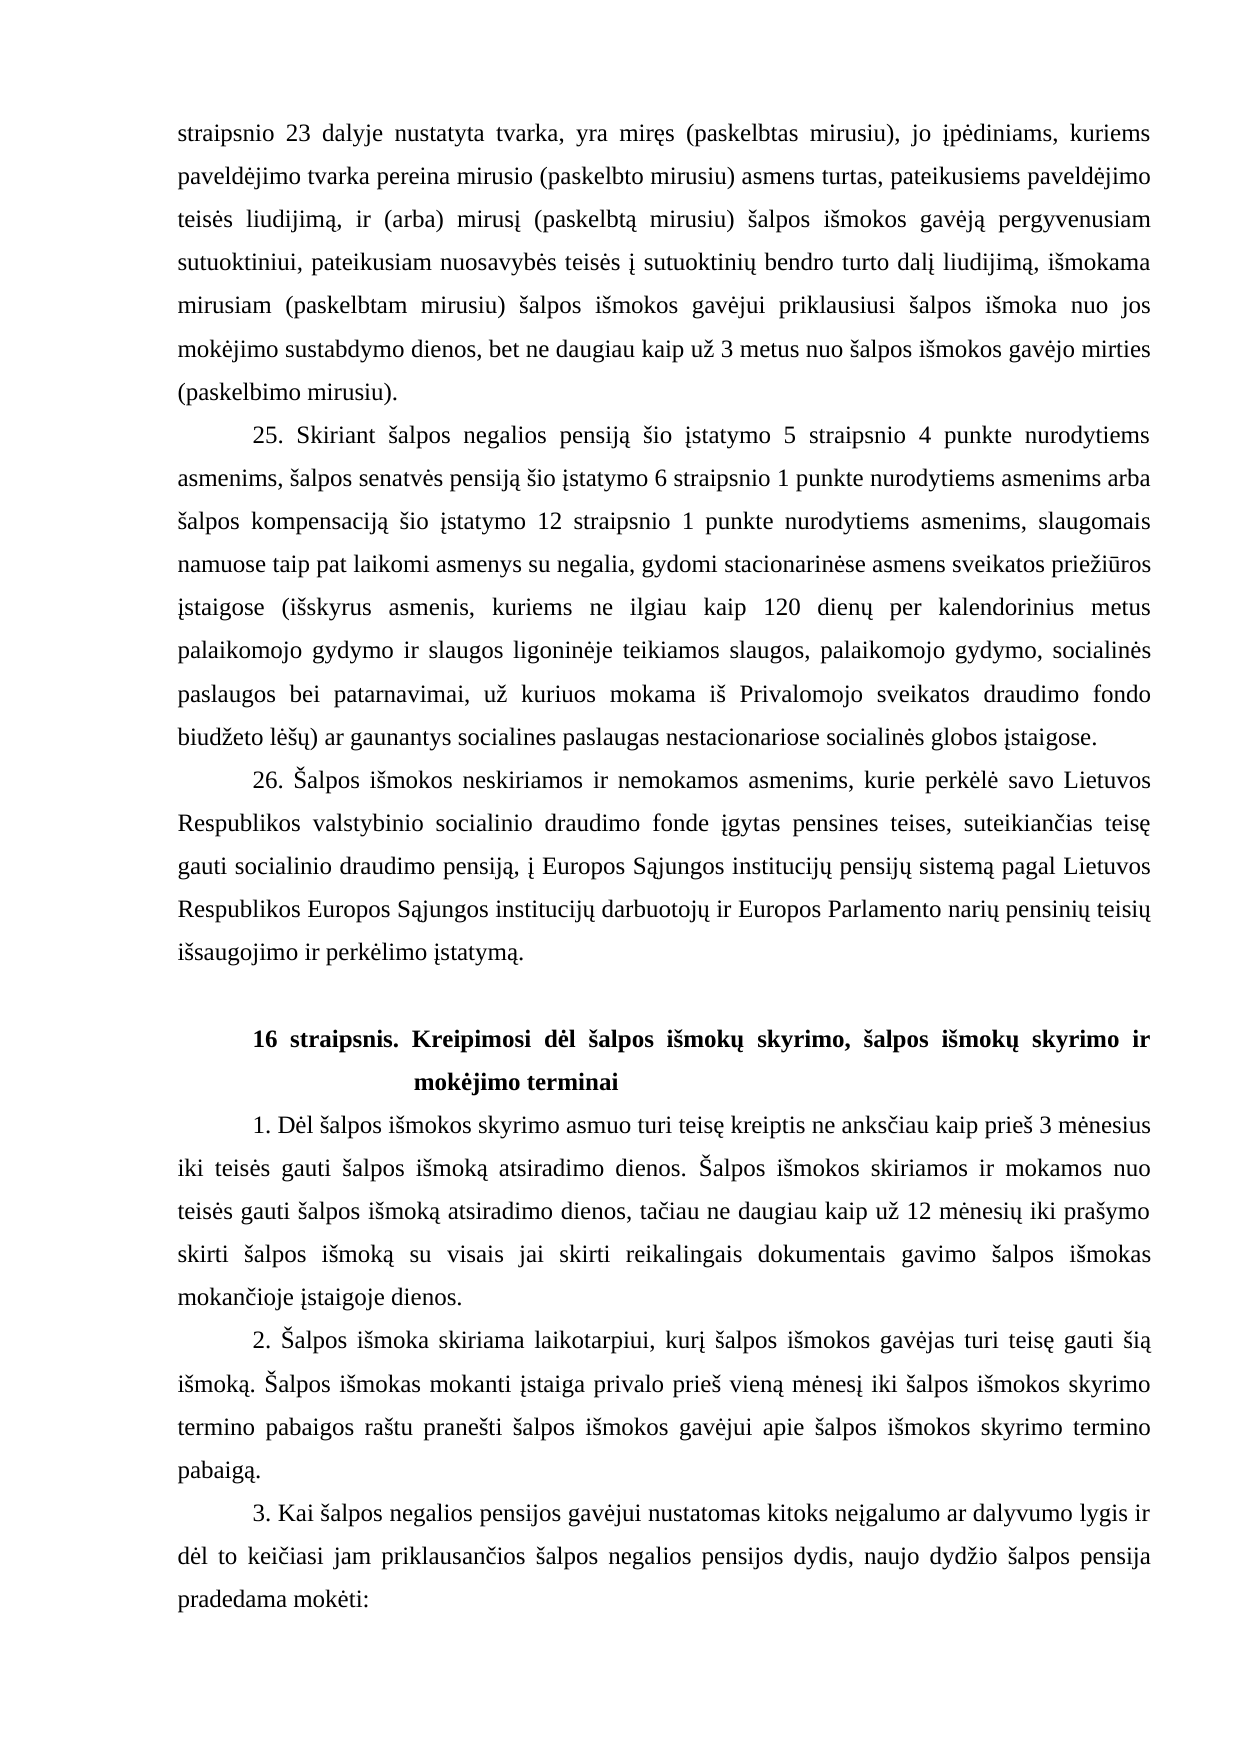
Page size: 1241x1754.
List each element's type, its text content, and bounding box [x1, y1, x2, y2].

text 1. Dėl šalpos išmokos skyrimo asmuo turi teisę kreiptis ne anksčiau kaip prieš 3 mėnesius iki teisės gauti šalpos išmoką atsiradimo dienos. Šalpos išmokos skiriamos ir mokamos nuo teisės gauti šalpos išmoką atsiradimo dienos, tačiau ne daugiau kaip už 12 mėnesių iki prašymo skirti šalpos išmoką su visais jai skirti reikalingais dokumentais gavimo šalpos išmokas mokančioje įstaigoje dienos. [177, 1110, 1152, 1311]
text 16 straipsnis. Kreipimosi dėl šalpos išmokų skyrimo, šalpos išmokų skyrimo ir mokėjimo terminai [252, 1024, 1152, 1096]
text 26. Šalpos išmokos neskiriamos ir nemokamos asmenims, kurie perkėlė savo Lietuvos Respublikos valstybinio socialinio draudimo fonde įgytas pensines teises, suteikiančias teisę gauti socialinio draudimo pensiją, į Europos Sąjungos institucijų pensijų sistemą pagal Lietuvos Respublikos Europos Sąjungos institucijų darbuotojų ir Europos Parlamento narių pensinių teisių išsaugojimo ir perkėlimo įstatymą. [177, 765, 1152, 966]
text 2. Šalpos išmoka skiriama laikotarpiui, kurį šalpos išmokos gavėjas turi teisę gauti šią išmoką. Šalpos išmokas mokanti įstaiga privalo prieš vieną mėnesį iki šalpos išmokos skyrimo termino pabaigos raštu pranešti šalpos išmokos gavėjui apie šalpos išmokos skyrimo termino pabaigą. [177, 1326, 1152, 1484]
text 25. Skiriant šalpos negalios pensiją šio įstatymo 5 straipsnio 4 punkte nurodytiems asmenims, šalpos senatvės pensiją šio įstatymo 6 straipsnio 1 punkte nurodytiems asmenims arba šalpos kompensaciją šio įstatymo 12 straipsnio 1 punkte nurodytiems asmenims, slaugomais namuose taip pat laikomi asmenys su negalia, gydomi stacionarinėse asmens sveikatos priežiūros įstaigose (išskyrus asmenis, kuriems ne ilgiau kaip 120 dienų per kalendorinius metus palaikomojo gydymo ir slaugos ligoninėje teikiamos slaugos, palaikomojo gydymo, socialinės paslaugos bei patarnavimai, už kuriuos mokama iš Privalomojo sveikatos draudimo fondo biudžeto lėšų) ar gaunantys socialines paslaugas nestacionariose socialinės globos įstaigose. [177, 420, 1152, 751]
text 3. Kai šalpos negalios pensijos gavėjui nustatomas kitoks neįgalumo ar dalyvumo lygis ir dėl to keičiasi jam priklausančios šalpos negalios pensijos dydis, naujo dydžio šalpos pensija pradedama mokėti: [177, 1498, 1152, 1613]
text straipsnio 23 dalyje nustatyta tvarka, yra miręs (paskelbtas mirusiu), jo įpėdiniams, kuriems paveldėjimo tvarka pereina mirusio (paskelbto mirusiu) asmens turtas, pateikusiems paveldėjimo teisės liudijimą, ir (arba) mirusį (paskelbtą mirusiu) šalpos išmokos gavėją pergyvenusiam sutuoktiniui, pateikusiam nuosavybės teisės į sutuoktinių bendro turto dalį liudijimą, išmokama mirusiam (paskelbtam mirusiu) šalpos išmokos gavėjui priklausiusi šalpos išmoka nuo jos mokėjimo sustabdymo dienos, bet ne daugiau kaip už 3 metus nuo šalpos išmokos gavėjo mirties (paskelbimo mirusiu). [177, 118, 1152, 406]
